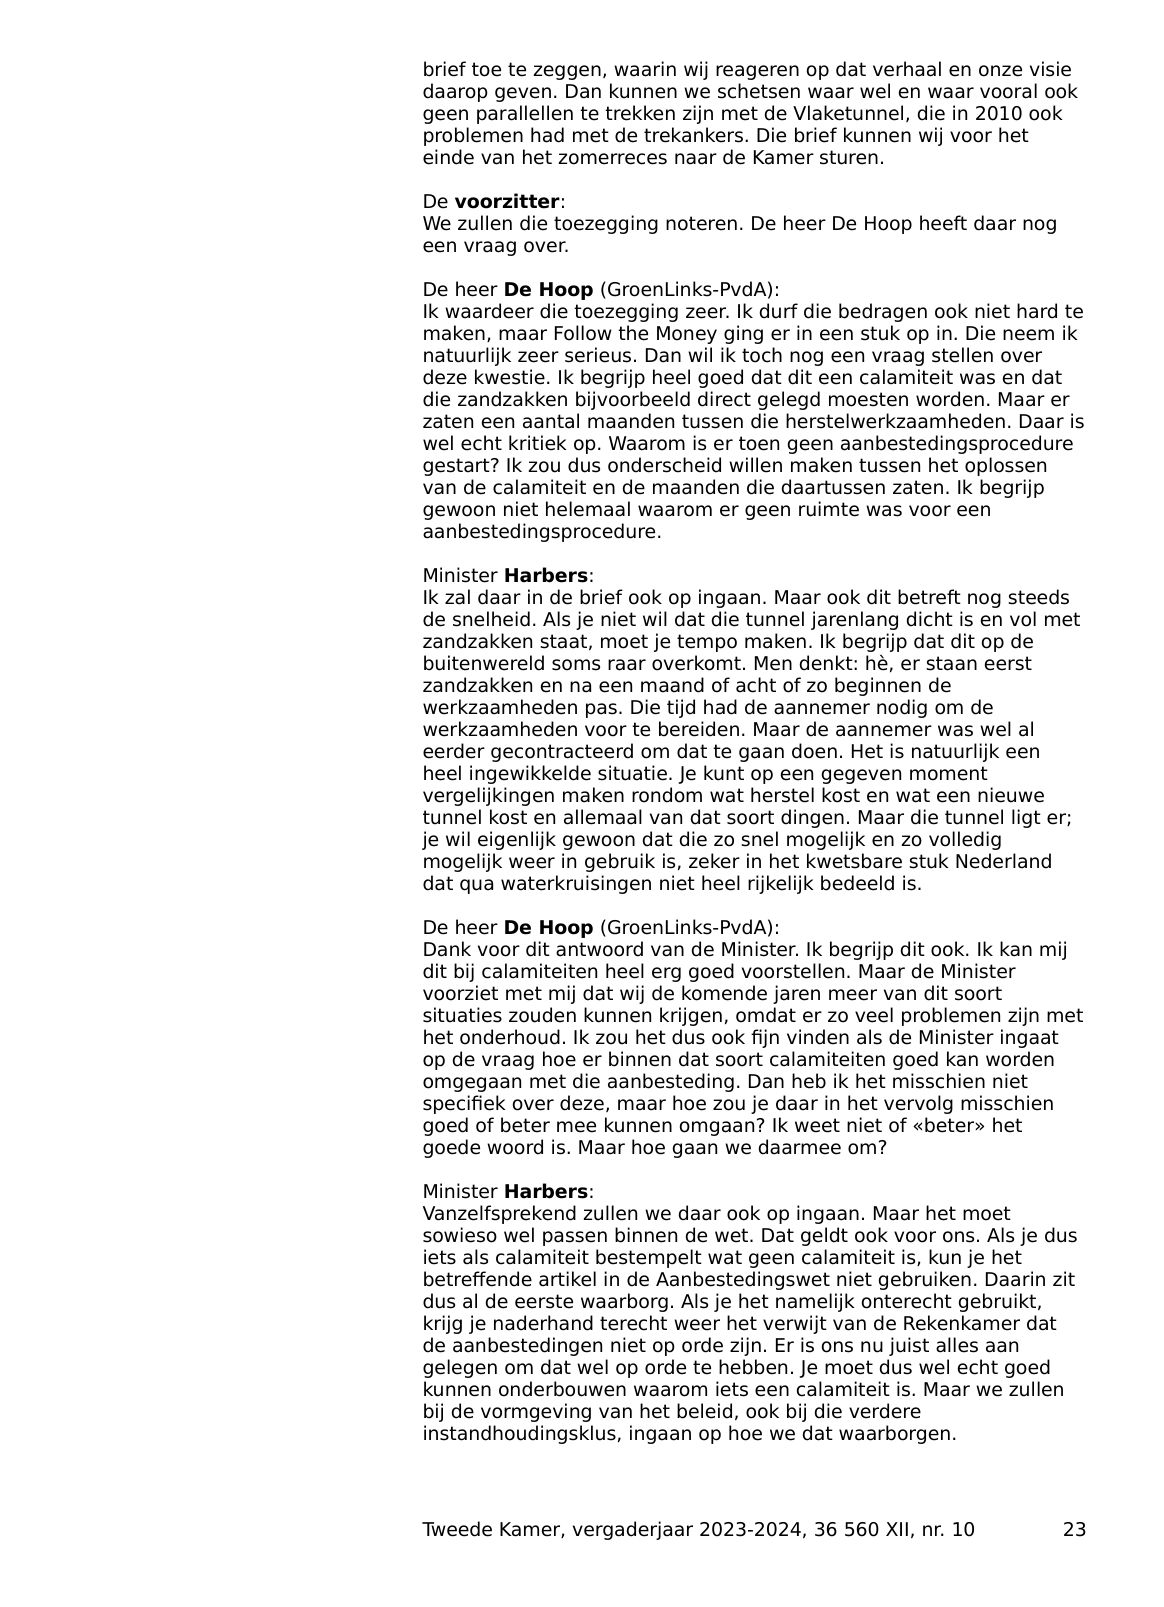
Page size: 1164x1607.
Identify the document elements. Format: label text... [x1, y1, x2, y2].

text Ik zal daar in de brief ook op ingaan. Maar ook dit betreft nog steeds de snelheid. Als je niet wil dat die tunnel jarenlang dicht is en vol met zandzakken staat, moet je tempo maken. Ik begrijp dat dit op de buitenwereld soms raar overkomt. Men denkt: hè, er staan eerst zandzakken en na een maand of acht of zo beginnen de werkzaamheden pas. Die tijd had de aannemer nodig om de werkzaamheden voor te bereiden. Maar de aannemer was wel al eerder gecontracteerd om dat te gaan doen. Het is natuurlijk een heel ingewikkelde situatie. Je kunt op een gegeven moment vergelijkingen maken rondom wat herstel kost en wat een nieuwe tunnel kost en allemaal van dat soort dingen. Maar die tunnel ligt er; je wil eigenlijk gewoon dat die zo snel mogelijk en zo volledig mogelijk weer in gebruik is, zeker in het kwetsbare stuk Nederland dat qua waterkruisingen niet heel rijkelijk bedeeld is. [422, 587, 1087, 895]
text De heer De Hoop (GroenLinks-PvdA): [422, 279, 1087, 301]
text Ik waardeer die toezegging zeer. Ik durf die bedragen ook niet hard te maken, maar Follow the Money ging er in een stuk op in. Die neem ik natuurlijk zeer serieus. Dan wil ik toch nog een vraag stellen over deze kwestie. Ik begrijp heel goed dat dit een calamiteit was en dat die zandzakken bijvoorbeeld direct gelegd moesten worden. Maar er zaten een aantal maanden tussen die herstelwerkzaamheden. Daar is wel echt kritiek op. Waarom is er toen geen aanbestedingsprocedure gestart? Ik zou dus onderscheid willen maken tussen het oplossen van de calamiteit en de maanden die daartussen zaten. Ik begrijp gewoon niet helemaal waarom er geen ruimte was voor een aanbestedingsprocedure. [422, 301, 1087, 543]
text De heer De Hoop (GroenLinks-PvdA): [422, 917, 1087, 939]
text Minister Harbers: [422, 1181, 1087, 1203]
text We zullen die toezegging noteren. De heer De Hoop heeft daar nog een vraag over. [422, 213, 1087, 257]
text De voorzitter: [422, 191, 1087, 213]
text brief toe te zeggen, waarin wij reageren op dat verhaal en onze visie daarop geven. Dan kunnen we schetsen waar wel en waar vooral ook geen parallellen te trekken zijn met de Vlaketunnel, die in 2010 ook problemen had met de trekankers. Die brief kunnen wij voor het einde van het zomerreces naar de Kamer sturen. [422, 59, 1087, 169]
text Dank voor dit antwoord van de Minister. Ik begrijp dit ook. Ik kan mij dit bij calamiteiten heel erg goed voorstellen. Maar de Minister voorziet met mij dat wij de komende jaren meer van dit soort situaties zouden kunnen krijgen, omdat er zo veel problemen zijn met het onderhoud. Ik zou het dus ook fijn vinden als de Minister ingaat op de vraag hoe er binnen dat soort calamiteiten goed kan worden omgegaan met die aanbesteding. Dan heb ik het misschien niet specifiek over deze, maar hoe zou je daar in het vervolg misschien goed of beter mee kunnen omgaan? Ik weet niet of «beter» het goede woord is. Maar hoe gaan we daarmee om? [422, 939, 1087, 1159]
text Vanzelfsprekend zullen we daar ook op ingaan. Maar het moet sowieso wel passen binnen de wet. Dat geldt ook voor ons. Als je dus iets als calamiteit bestempelt wat geen calamiteit is, kun je het betreffende artikel in de Aanbestedingswet niet gebruiken. Daarin zit dus al de eerste waarborg. Als je het namelijk onterecht gebruikt, krijg je naderhand terecht weer het verwijt van de Rekenkamer dat de aanbestedingen niet op orde zijn. Er is ons nu juist alles aan gelegen om dat wel op orde te hebben. Je moet dus wel echt goed kunnen onderbouwen waarom iets een calamiteit is. Maar we zullen bij de vormgeving van het beleid, ook bij die verdere instandhoudingsklus, ingaan op hoe we dat waarborgen. [422, 1203, 1087, 1445]
text Minister Harbers: [422, 565, 1087, 587]
